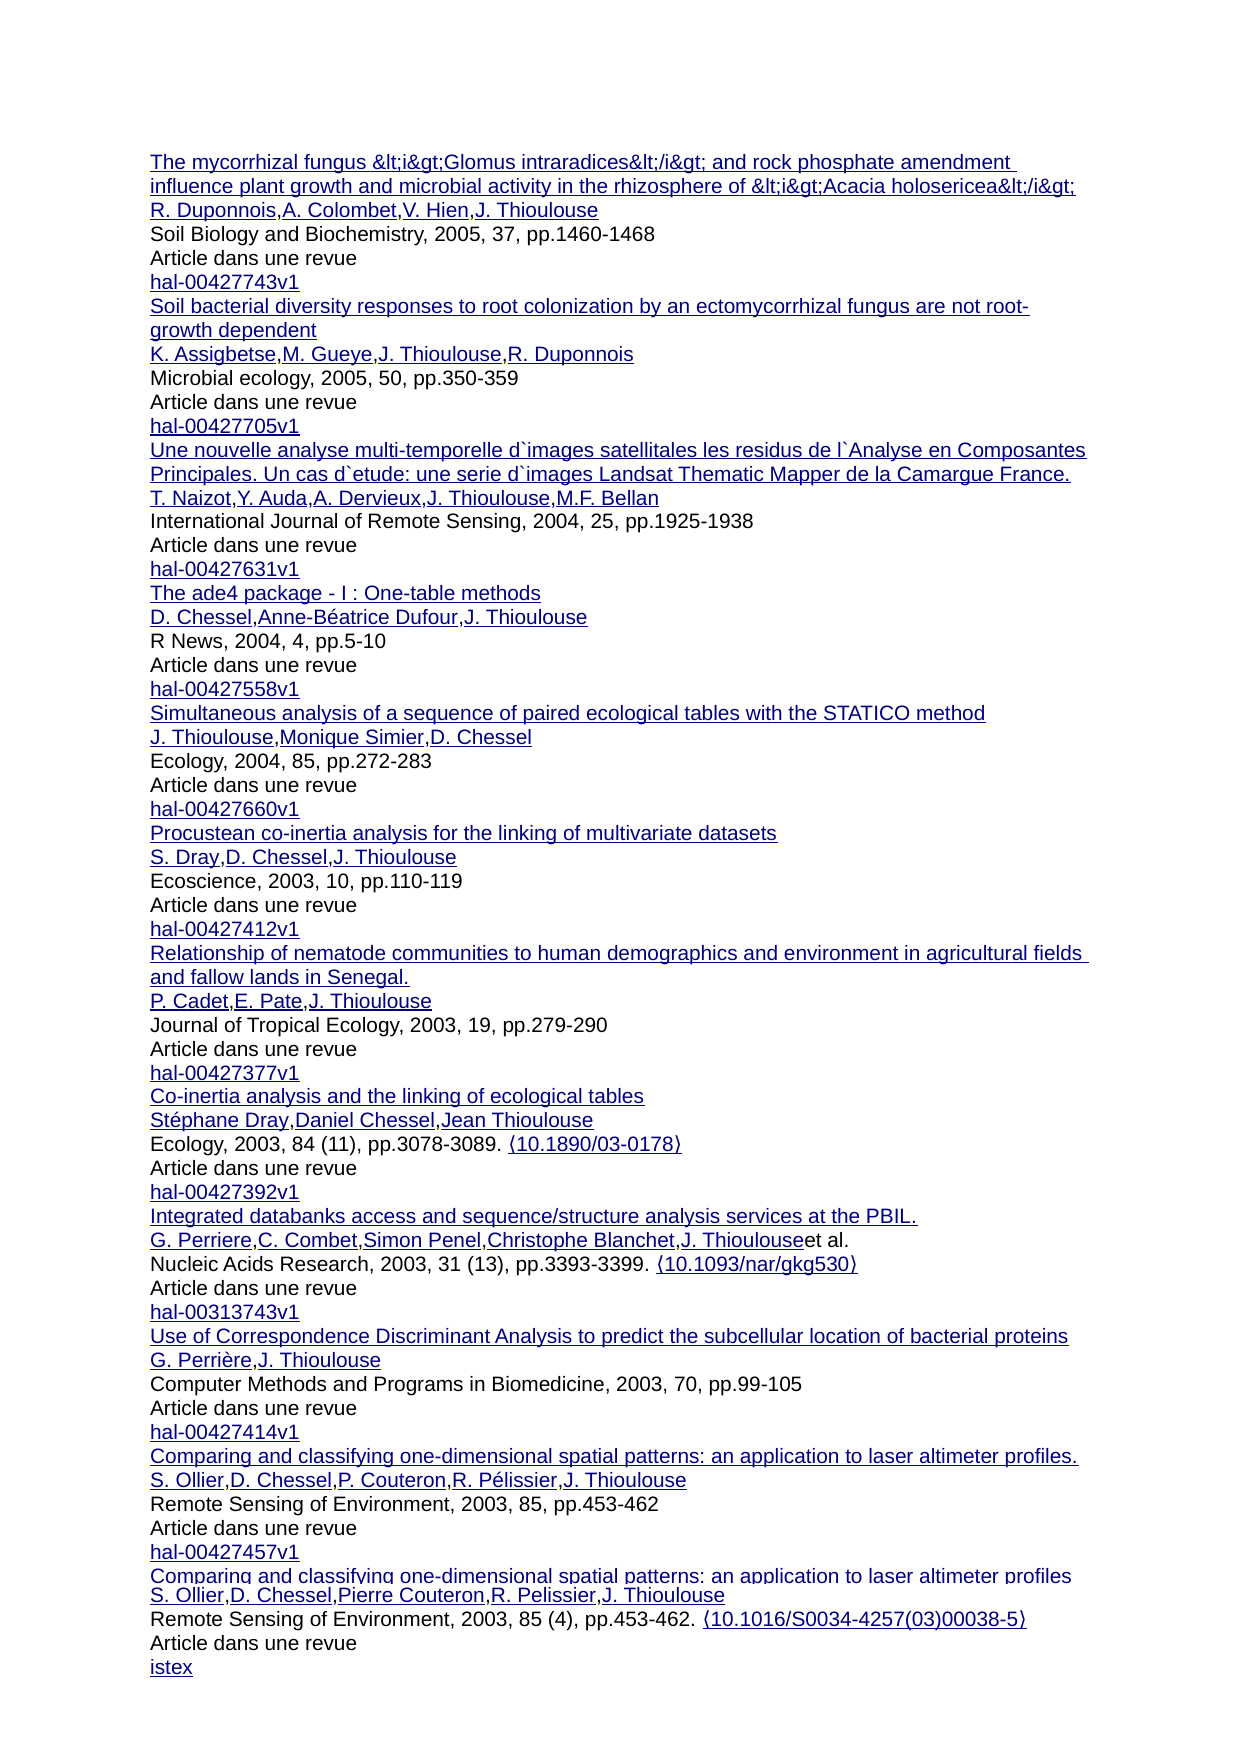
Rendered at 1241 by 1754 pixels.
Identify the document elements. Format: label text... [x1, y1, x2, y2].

table_cell The mycorrhizal fungus &lt;i&gt;Glomus intraradices&lt;/i&gt; and rock phosphate amendment influence plant growth and microbial activity in the rhizosphere of &lt;i&gt;Acacia holosericea&lt;/i&gt; R. Duponnois,A. Colombet,V. Hien,J. Thioulouse Soil Biology and Biochemistry, 2005, 37, pp.1460-1468 Article dans une revue hal-00427743v1 [150, 150, 1090, 294]
table_cell Use of Correspondence Discriminant Analysis to predict the subcellular location of bacterial proteins G. Perrière,J. Thioulouse Computer Methods and Programs in Biomedicine, 2003, 70, pp.99-105 Article dans une revue hal-00427414v1 [150, 1324, 1090, 1444]
table_cell The ade4 package - I : One-table methods D. Chessel,Anne-Béatrice Dufour,J. Thioulouse R News, 2004, 4, pp.5-10 Article dans une revue hal-00427558v1 [150, 581, 1090, 701]
table_cell Simultaneous analysis of a sequence of paired ecological tables with the STATICO method J. Thioulouse,Monique Simier,D. Chessel Ecology, 2004, 85, pp.272-283 Article dans une revue hal-00427660v1 [150, 701, 1090, 821]
table_cell Relationship of nematode communities to human demographics and environment in agricultural fields and fallow lands in Senegal. P. Cadet,E. Pate,J. Thioulouse Journal of Tropical Ecology, 2003, 19, pp.279-290 Article dans une revue hal-00427377v1 [150, 941, 1090, 1084]
table_cell Une nouvelle analyse multi-temporelle d`images satellitales les residus de l`Analyse en Composantes Principales. Un cas d`etude: une serie d`images Landsat Thematic Mapper de la Camargue France. T. Naizot,Y. Auda,A. Dervieux,J. Thioulouse,M.F. Bellan International Journal of Remote Sensing, 2004, 25, pp.1925-1938 Article dans une revue hal-00427631v1 [150, 438, 1090, 581]
table_cell Co-inertia analysis and the linking of ecological tables Stéphane Dray,Daniel Chessel,Jean Thioulouse Ecology, 2003, 84 (11), pp.3078-3089. ⟨10.1890/03-0178⟩ Article dans une revue hal-00427392v1 [150, 1084, 1090, 1204]
table_cell Comparing and classifying one-dimensional spatial patterns: an application to laser altimeter profiles S. Ollier,D. Chessel,Pierre Couteron,R. Pelissier,J. Thioulouse Remote Sensing of Environment, 2003, 85 (4), pp.453-462. ⟨10.1016/S0034-4257(03)00038-5⟩ Article dans une revue istex [150, 1564, 1090, 1679]
table_cell Procustean co-inertia analysis for the linking of multivariate datasets S. Dray,D. Chessel,J. Thioulouse Ecoscience, 2003, 10, pp.110-119 Article dans une revue hal-00427412v1 [150, 821, 1090, 941]
table_cell Comparing and classifying one-dimensional spatial patterns: an application to laser altimeter profiles. S. Ollier,D. Chessel,P. Couteron,R. Pélissier,J. Thioulouse Remote Sensing of Environment, 2003, 85, pp.453-462 Article dans une revue hal-00427457v1 [150, 1444, 1090, 1563]
table_cell Soil bacterial diversity responses to root colonization by an ectomycorrhizal fungus are not root-growth dependent K. Assigbetse,M. Gueye,J. Thioulouse,R. Duponnois Microbial ecology, 2005, 50, pp.350-359 Article dans une revue hal-00427705v1 [150, 294, 1090, 437]
table_cell Integrated databanks access and sequence/structure analysis services at the PBIL. G. Perriere,C. Combet,Simon Penel,Christophe Blanchet,J. Thioulouseet al. Nucleic Acids Research, 2003, 31 (13), pp.3393-3399. ⟨10.1093/nar/gkg530⟩ Article dans une revue hal-00313743v1 [150, 1204, 1090, 1324]
